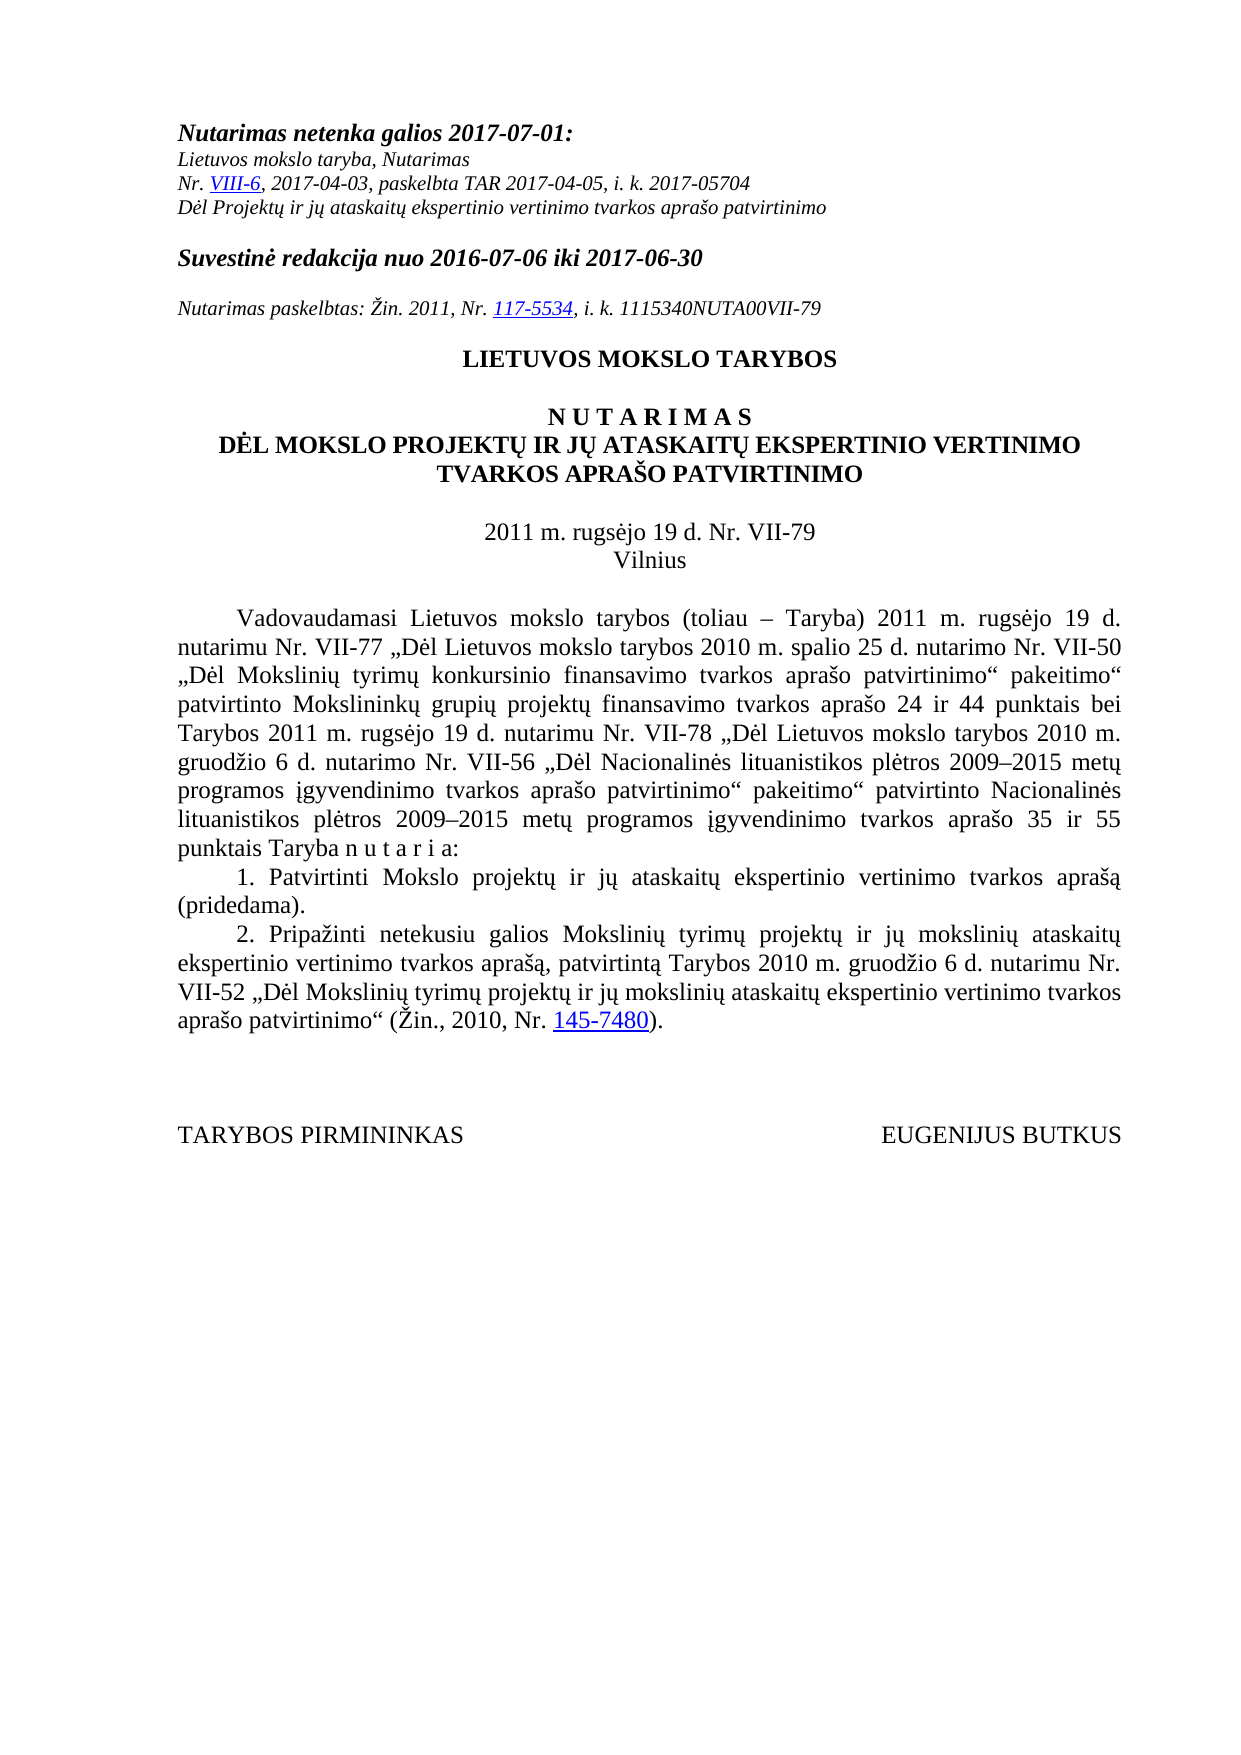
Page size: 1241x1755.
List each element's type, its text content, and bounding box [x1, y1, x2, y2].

text Tarybos pirmininkas Eugenijus Butkus [177, 1120, 1122, 1149]
text Nutarimas paskelbtas: Žin. 2011, Nr. 117-5534, i. k. 1115340NUTA00VII-79 [177, 296, 1122, 320]
text 1. Patvirtinti Mokslo projektų ir jų ataskaitų ekspertinio vertinimo tvarkos aprašą (pridedama). [177, 862, 1122, 919]
text Nutarimas netenka galios 2017-07-01: [177, 118, 1122, 147]
text Nr. VIII-6, 2017-04-03, paskelbta TAR 2017-04-05, i. k. 2017-05704 [177, 171, 1122, 195]
text 2011 m. rugsėjo 19 d. Nr. VII-79 [177, 517, 1122, 545]
text Suvestinė redakcija nuo 2016-07-06 iki 2017-06-30 [177, 243, 1122, 272]
text LIETUVOS MOKSLO TARYBOS [177, 344, 1122, 373]
text Vilnius [177, 545, 1122, 574]
text Dėl Projektų ir jų ataskaitų ekspertinio vertinimo tvarkos aprašo patvirtinimo [177, 195, 1122, 219]
text DĖL mokslO PROJEKTŲ IR JŲ ATASKAITŲ EKSPERTINIO VERTINIMO TVARKOS aprašo PATvirtinimo [177, 430, 1122, 488]
text NUTARIMAS [177, 402, 1122, 430]
text 2. Pripažinti netekusiu galios Mokslinių tyrimų projektų ir jų mokslinių ataskaitų ekspertinio vertinimo tvarkos aprašą, patvirtintą Tarybos 2010 m. gruodžio 6 d. nutarimu Nr. VII-52 „Dėl mokslinių tyrimų projektų ir jų mokslinių ataskaitų ekspertinio vertinimo tvarkos aprašo patvirtinimo“ (Žin., 2010, Nr. 145-7480). [177, 919, 1122, 1034]
text Lietuvos mokslo taryba, Nutarimas [177, 147, 1122, 171]
text Vadovaudamasi Lietuvos mokslo tarybos (toliau – Taryba) 2011 m. rugsėjo 19 d. nutarimu Nr. VII-77 „Dėl Lietuvos mokslo tarybos 2010 m. spalio 25 d. nutarimo Nr. VII-50 „Dėl Mokslinių tyrimų konkursinio finansavimo tvarkos aprašo patvirtinimo“ pakeitimo“ patvirtinto Mokslininkų grupių projektų finansavimo tvarkos aprašo 24 ir 44 punktais bei Tarybos 2011 m. rugsėjo 19 d. nutarimu Nr. VII-78 „Dėl Lietuvos mokslo tarybos 2010 m. gruodžio 6 d. nutarimo Nr. VII-56 „Dėl Nacionalinės lituanistikos plėtros 2009–2015 metų programos įgyvendinimo tvarkos aprašo patvirtinimo“ pakeitimo“ patvirtinto Nacionalinės lituanistikos plėtros 2009–2015 metų programos įgyvendinimo tvarkos aprašo 35 ir 55 punktais Taryba nutaria: [177, 603, 1122, 862]
